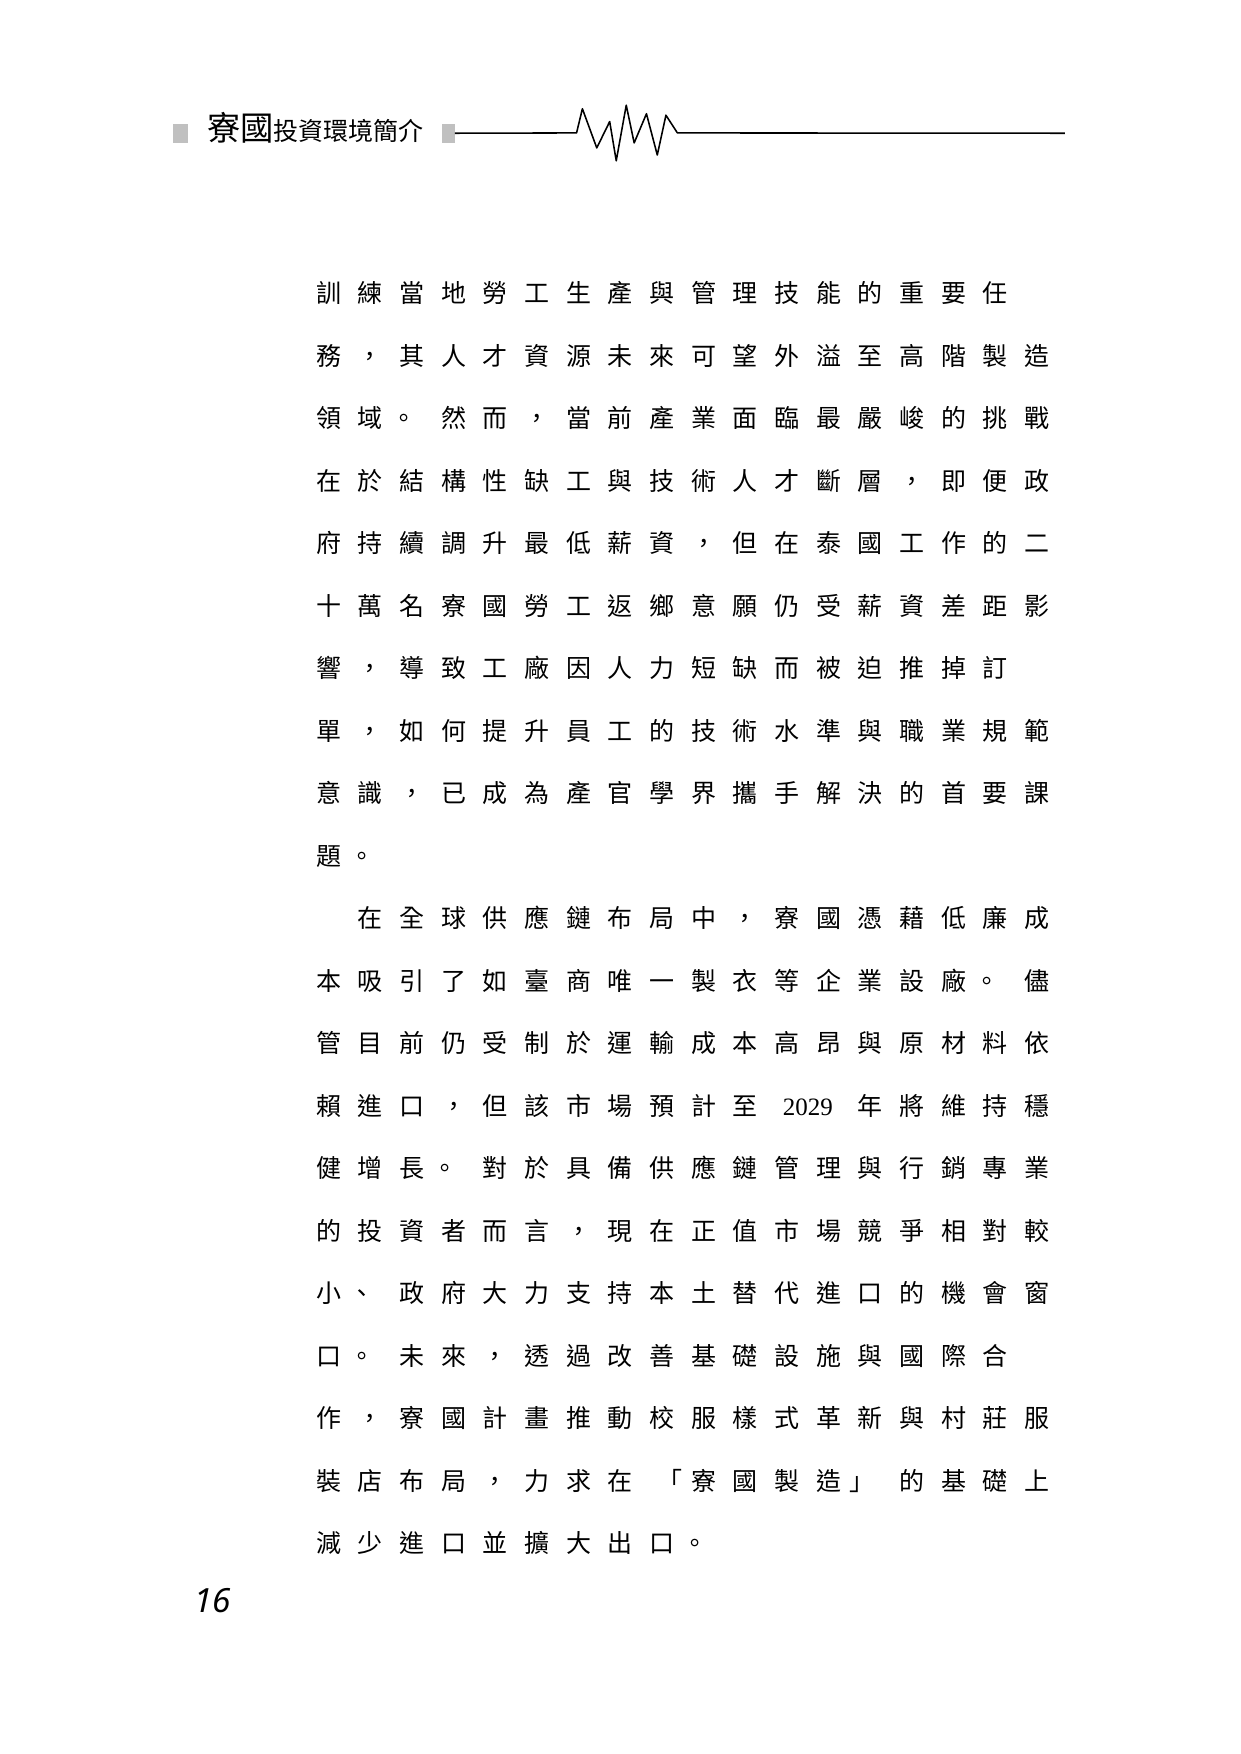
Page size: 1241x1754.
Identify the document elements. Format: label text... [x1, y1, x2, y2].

text 訓練當地勞工生產與管理技能的重要任務，其人才資源未來可望外溢至高階製造領域。然而，當前產業面臨最嚴峻的挑戰在於結構性缺工與技術人才斷層，即便政府持續調升最低薪資，但在泰國工作的二十萬名寮國勞工返鄉意願仍受薪資差距影響，導致工廠因人力短缺而被迫推掉訂單，如何提升員工的技術水準與職業規範意識，已成為產官學界攜手解決的首要課題。 [281, 250, 1058, 875]
text 在全球供應鏈布局中，寮國憑藉低廉成本吸引了如臺商唯一製衣等企業設廠。儘管目前仍受制於運輸成本高昂與原材料依賴進口，但該市場預計至2029年將維持穩健增長。對於具備供應鏈管理與行銷專業的投資者而言，現在正值市場競爭相對較小、政府大力支持本土替代進口的機會窗口。未來，透過改善基礎設施與國際合作，寮國計畫推動校服樣式革新與村莊服裝店布局，力求在「寮國製造」的基礎上減少進口並擴大出口。 [281, 875, 1058, 1563]
